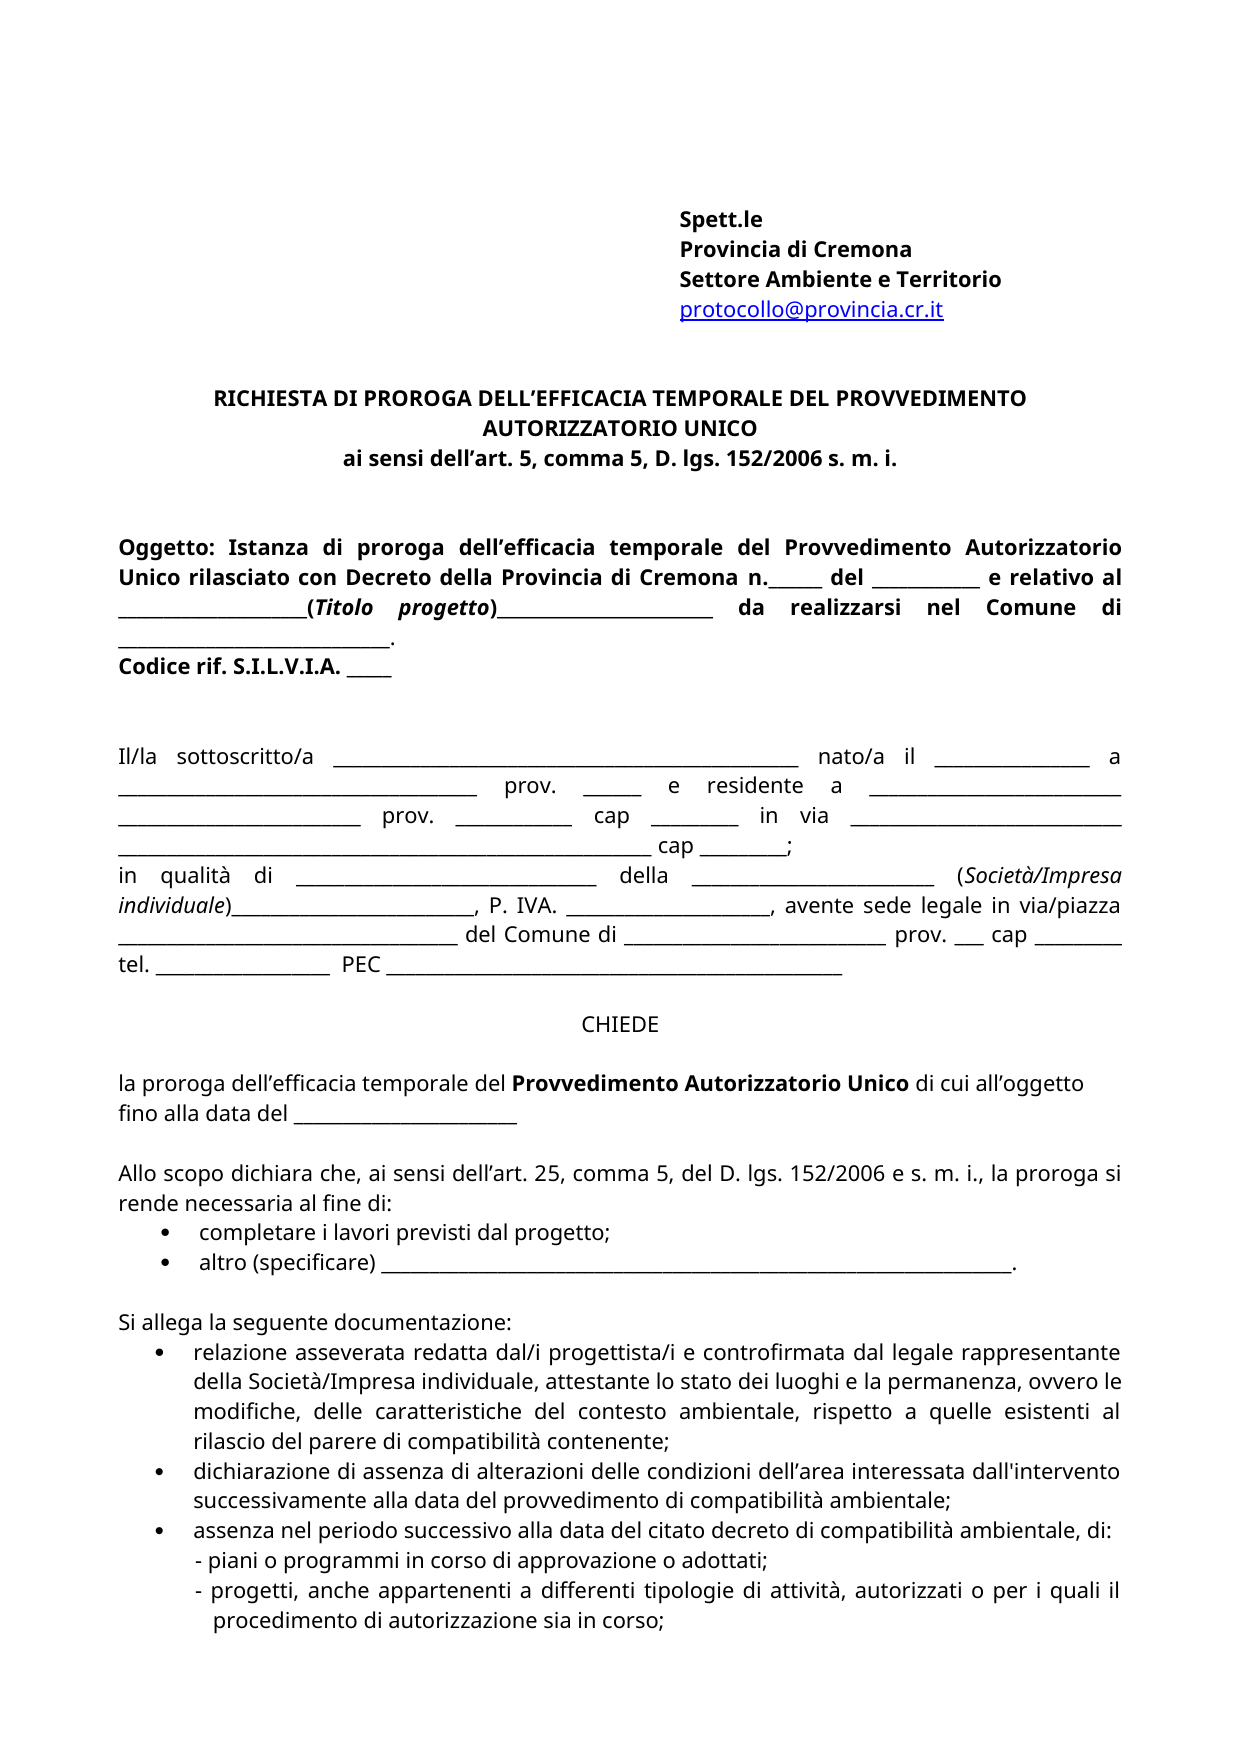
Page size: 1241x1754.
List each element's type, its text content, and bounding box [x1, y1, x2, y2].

text fino alla data del _______________________ [118, 1098, 1122, 1128]
text Oggetto: Istanza di proroga dell’efficacia temporale del Provvedimento Autorizzatorio Unico rilasciato con Decreto della Provincia di Cremona n.______ del ____________ e relativo al _____________________(Titolo progetto)________________________ da realizzarsi nel Comune di ____________________________. [118, 532, 1122, 651]
text - progetti, anche appartenenti a differenti tipologie di attività, autorizzati o per i quali il procedimento di autorizzazione sia in corso; [195, 1575, 1122, 1634]
text Allo scopo dichiara che, ai sensi dell’art. 25, comma 5, del D. lgs. 152/2006 e s. m. i., la proroga si rende necessaria al fine di: [118, 1158, 1122, 1217]
list assenza nel periodo successivo alla data del citato decreto di compatibilità ambientale, di: [156, 1515, 1122, 1545]
text Spett.le [679, 204, 1122, 234]
text - piani o programmi in corso di approvazione o adottati; [195, 1545, 1122, 1575]
text Codice rif. S.I.L.V.I.A. _____ [118, 651, 1122, 681]
text Settore Ambiente e Territorio [679, 264, 1122, 294]
text ai sensi dell’art. 5, comma 5, D. lgs. 152/2006 s. m. i. [118, 443, 1122, 473]
text CHIEDE [118, 1009, 1122, 1039]
text Il/la sottoscritto/a ________________________________________________ nato/a il ________________ a _____________________________________ prov. ______ e residente a __________________________ _________________________ prov. ____________ cap _________ in via ____________________________ _______________________________________________________ cap _________; [118, 741, 1122, 860]
list relazione asseverata redatta dal/i progettista/i e controfirmata dal legale rappresentante della Società/Impresa individuale, attestante lo stato dei luoghi e la permanenza, ovvero le modifiche, delle caratteristiche del contesto ambientale, rispetto a quelle esistenti al rilascio del parere di compatibilità contenente; [156, 1337, 1122, 1456]
list dichiarazione di assenza di alterazioni delle condizioni dell’area interessata dall'intervento successivamente alla data del provvedimento di compatibilità ambientale; [156, 1456, 1122, 1515]
text la proroga dell’efficacia temporale del Provvedimento Autorizzatorio Unico di cui all’oggetto [118, 1068, 1122, 1098]
text RICHIESTA DI PROROGA dell’efficacia temporale del PROVVEDIMENTO AUTORIZZATORIO UNICO [118, 383, 1122, 443]
list completare i lavori previsti dal progetto; [161, 1217, 1122, 1247]
text in qualità di _______________________________ della _________________________ (Società/Impresa individuale)_________________________, P. IVA. _____________________, avente sede legale in via/piazza ___________________________________ del Comune di ___________________________ prov. ___ cap _________ tel. __________________ PEC _______________________________________________ [118, 860, 1122, 979]
list altro (specificare) _________________________________________________________________. [161, 1247, 1122, 1277]
text protocollo@provincia.cr.it [679, 294, 1122, 324]
text Provincia di Cremona [679, 234, 1122, 264]
text Si allega la seguente documentazione: [118, 1307, 1122, 1337]
